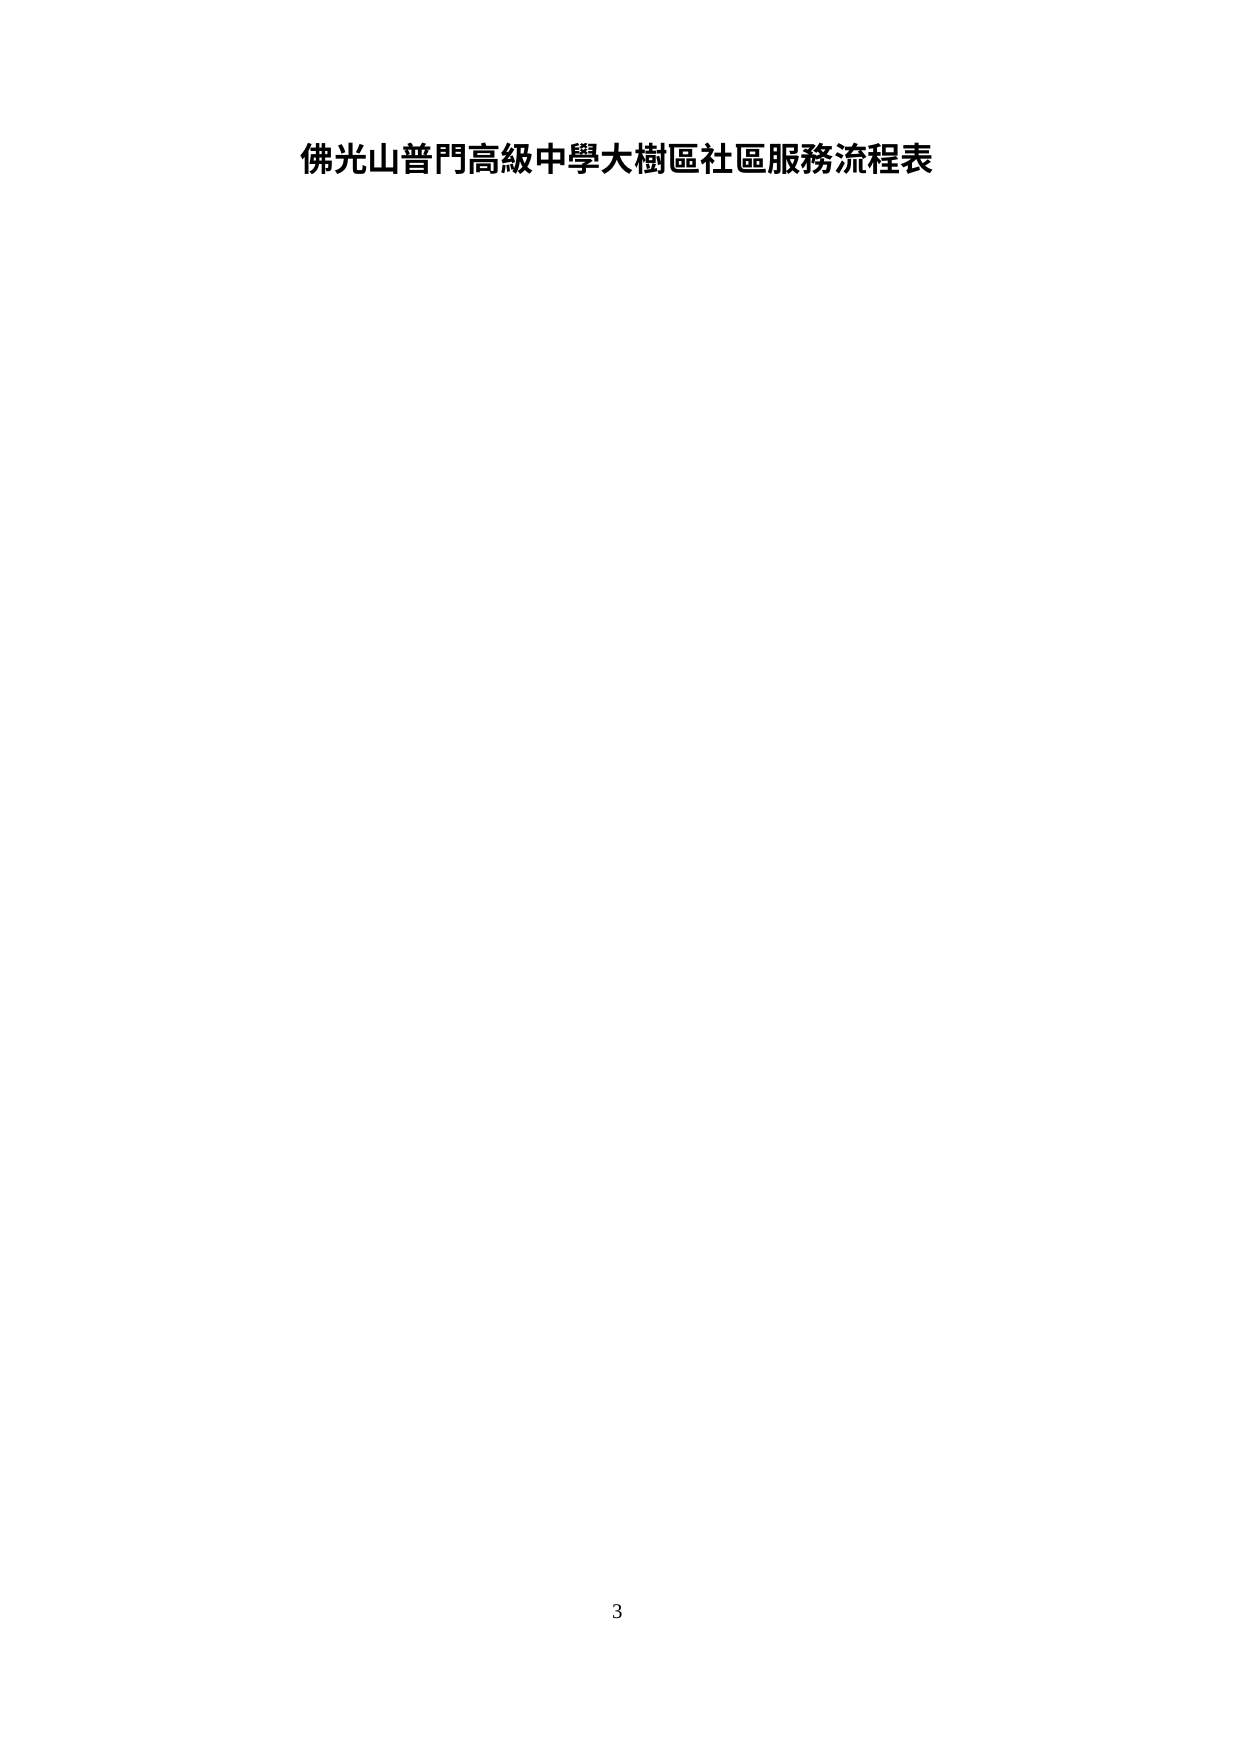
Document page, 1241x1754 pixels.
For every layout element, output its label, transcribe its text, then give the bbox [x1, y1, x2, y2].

text 佛光山普門高級中學大樹區社區服務流程表 [130, 132, 1104, 181]
